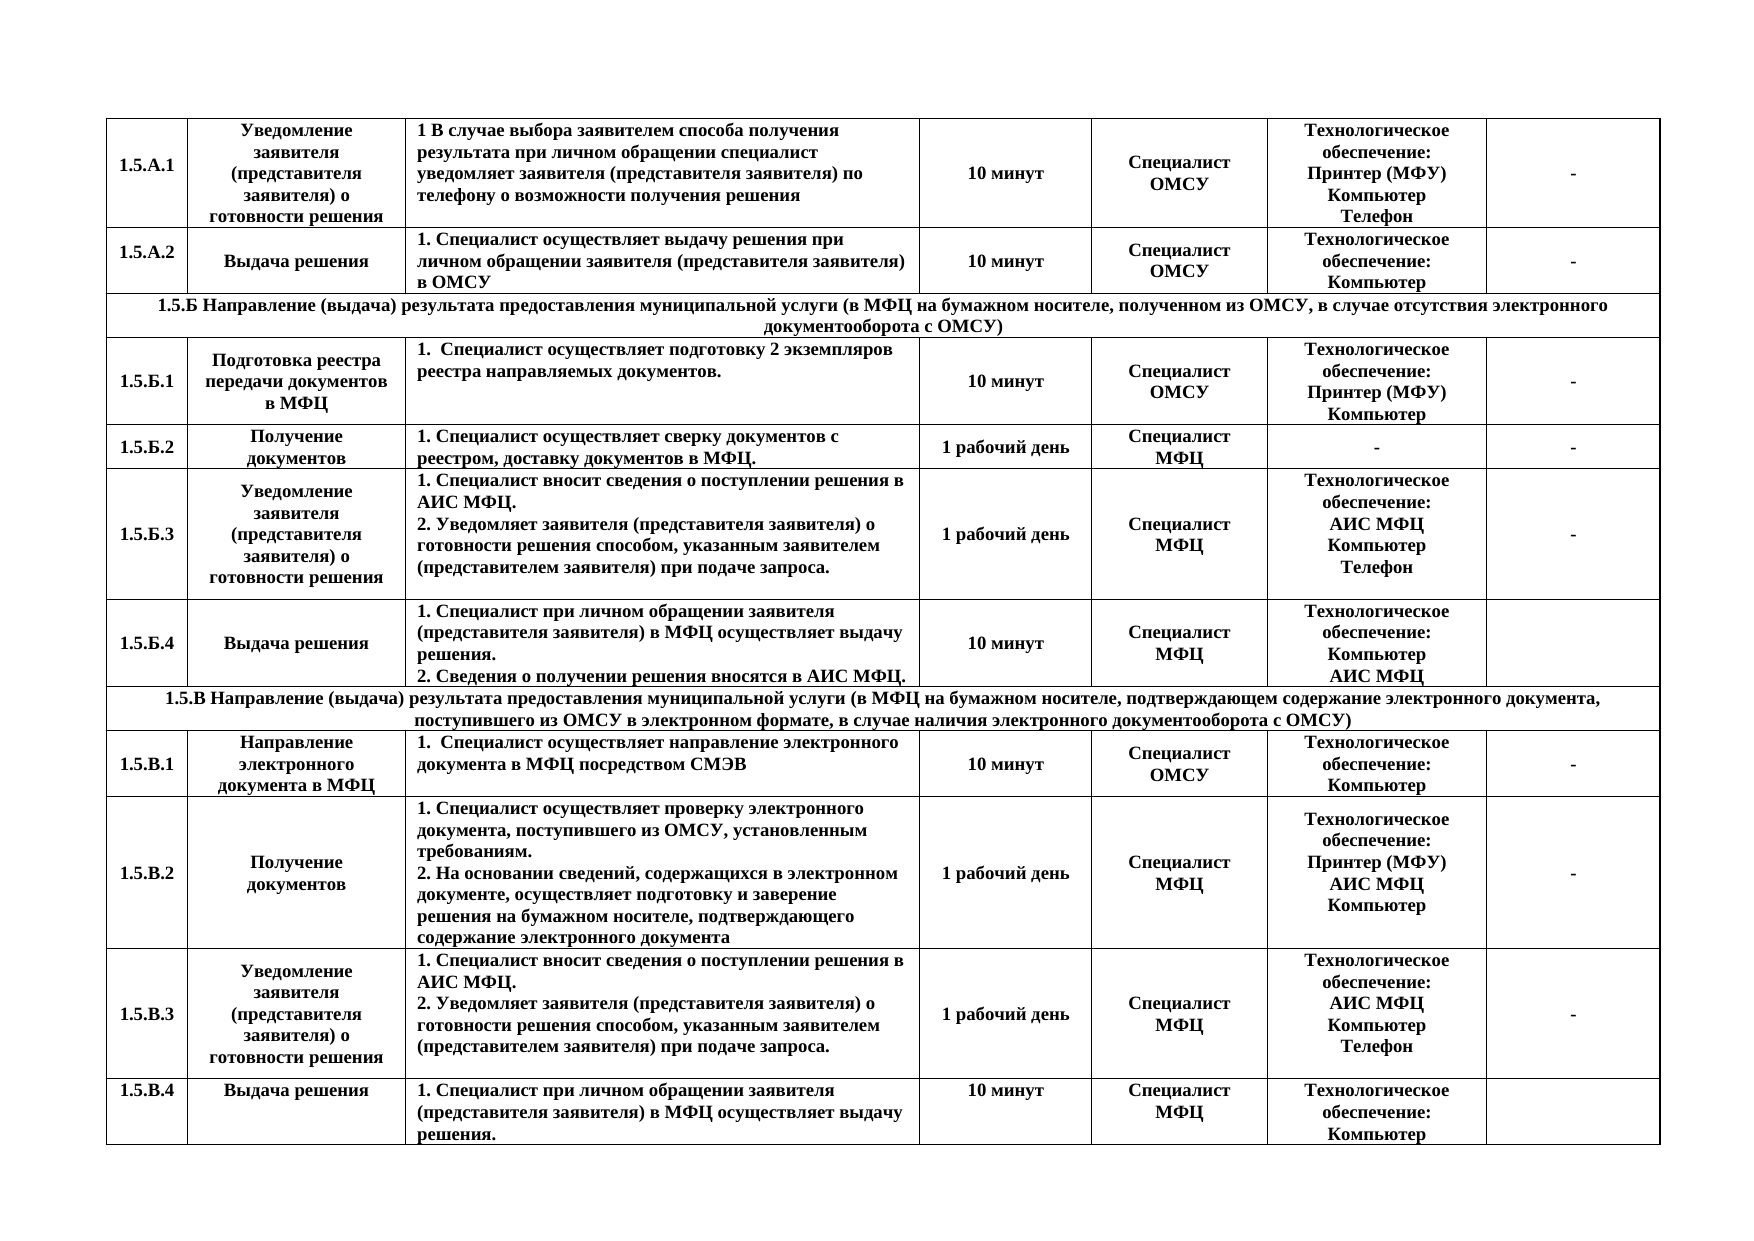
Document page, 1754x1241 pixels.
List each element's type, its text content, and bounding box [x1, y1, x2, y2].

table_cell 1 рабочий день [920, 949, 1091, 1078]
table_cell 1. Специалист осуществляет направление электронного документа в МФЦ посредством СМЭВ [406, 731, 919, 796]
table_cell Специалист ОМСУ [1092, 338, 1267, 424]
table_cell 10 минут [920, 228, 1091, 293]
table_cell 10 минут [920, 731, 1091, 796]
table_cell Уведомление заявителя (представителя заявителя) о готовности решения [188, 469, 405, 599]
table_cell Выдача решения [188, 1079, 405, 1144]
table_cell Направление электронного документа в МФЦ [188, 731, 405, 796]
table_cell Технологическое обеспечение: АИС МФЦ Компьютер Телефон [1268, 949, 1486, 1078]
table_cell 10 минут [920, 338, 1091, 424]
table_cell 1. Специалист при личном обращении заявителя (представителя заявителя) в МФЦ осуществляет выдачу решения. 2. Сведения о получении решения вносятся в АИС МФЦ. [406, 600, 919, 686]
table_cell Технологическое обеспечение: Компьютер [1268, 228, 1486, 293]
table_cell 1.5.В.2 [107, 797, 187, 948]
table_cell Технологическое обеспечение: Компьютер [1268, 731, 1486, 796]
table_cell - [1487, 797, 1659, 948]
table_cell 1.5.А.2 [107, 228, 187, 293]
table_cell 1 рабочий день [920, 469, 1091, 599]
table_cell 10 минут [920, 119, 1091, 227]
table_cell Специалист МФЦ [1092, 425, 1267, 468]
table_cell Технологическое обеспечение: Компьютер АИС МФЦ [1268, 600, 1486, 686]
table_cell Технологическое обеспечение: АИС МФЦ Компьютер Телефон [1268, 469, 1486, 599]
table_cell - [1487, 731, 1659, 796]
table_cell 1.5.Б.4 [107, 600, 187, 686]
table_cell 1 рабочий день [920, 797, 1091, 948]
table_cell 1. Специалист при личном обращении заявителя (представителя заявителя) в МФЦ осуществляет выдачу решения. [406, 1079, 919, 1144]
table_cell Специалист МФЦ [1092, 949, 1267, 1078]
table_cell 1 рабочий день [920, 425, 1091, 468]
table_cell Специалист МФЦ [1092, 797, 1267, 948]
table_cell 10 минут [920, 600, 1091, 686]
table_cell - [1268, 425, 1486, 468]
table_cell - [1487, 469, 1659, 599]
table_cell 1. Специалист вносит сведения о поступлении решения в АИС МФЦ. 2. Уведомляет заявителя (представителя заявителя) о готовности решения способом, указанным заявителем (представителем заявителя) при подаче запроса. [406, 949, 919, 1078]
table_cell Технологическое обеспечение: Принтер (МФУ) Компьютер Телефон [1268, 119, 1486, 227]
table_cell - [1487, 425, 1659, 468]
table_cell 1.5.В Направление (выдача) результата предоставления муниципальной услуги (в МФЦ на бумажном носителе, подтверждающем содержание электронного документа, поступившего из ОМСУ в электронном формате, в случае наличия электронного документооборота с ОМСУ) [107, 687, 1659, 730]
table_cell Технологическое обеспечение: Компьютер [1268, 1079, 1486, 1144]
table_cell 1. Специалист вносит сведения о поступлении решения в АИС МФЦ. 2. Уведомляет заявителя (представителя заявителя) о готовности решения способом, указанным заявителем (представителем заявителя) при подаче запроса. [406, 469, 919, 599]
table_cell 1.5.Б.1 [107, 338, 187, 424]
table_cell 1.5.Б.3 [107, 469, 187, 599]
table_cell Получение документов [188, 425, 405, 468]
table_cell Технологическое обеспечение: Принтер (МФУ) Компьютер [1268, 338, 1486, 424]
table_cell 1. Специалист осуществляет проверку электронного документа, поступившего из ОМСУ, установленным требованиям. 2. На основании сведений, содержащихся в электронном документе, осуществляет подготовку и заверение решения на бумажном носителе, подтверждающего содержание электронного документа [406, 797, 919, 948]
table_cell - [1487, 949, 1659, 1078]
table_cell 1.5.А.1 [107, 119, 187, 227]
table_cell Специалист МФЦ [1092, 1079, 1267, 1144]
table_cell Специалист ОМСУ [1092, 731, 1267, 796]
table_cell Специалист ОМСУ [1092, 119, 1267, 227]
table_cell [1487, 600, 1659, 686]
table_cell 1 В случае выбора заявителем способа получения результата при личном обращении специалист уведомляет заявителя (представителя заявителя) по телефону о возможности получения решения [406, 119, 919, 227]
table_cell Выдача решения [188, 228, 405, 293]
table_cell 1.5.В.1 [107, 731, 187, 796]
table_cell Подготовка реестра передачи документов в МФЦ [188, 338, 405, 424]
table_cell 10 минут [920, 1079, 1091, 1144]
table_cell 1.5.Б Направление (выдача) результата предоставления муниципальной услуги (в МФЦ на бумажном носителе, полученном из ОМСУ, в случае отсутствия электронного документооборота с ОМСУ) [107, 294, 1659, 337]
table_cell Специалист ОМСУ [1092, 228, 1267, 293]
table_cell 1.5.Б.2 [107, 425, 187, 468]
table_cell Выдача решения [188, 600, 405, 686]
table_cell Специалист МФЦ [1092, 600, 1267, 686]
table_cell Специалист МФЦ [1092, 469, 1267, 599]
table_cell Уведомление заявителя (представителя заявителя) о готовности решения [188, 119, 405, 227]
table_cell - [1487, 228, 1659, 293]
table_cell - [1487, 338, 1659, 424]
table_cell - [1487, 119, 1659, 227]
table_cell 1.5.В.3 [107, 949, 187, 1078]
table_cell [1487, 1079, 1659, 1144]
table_cell Получение документов [188, 797, 405, 948]
table_cell Уведомление заявителя (представителя заявителя) о готовности решения [188, 949, 405, 1078]
table_cell 1. Специалист осуществляет сверку документов с реестром, доставку документов в МФЦ. [406, 425, 919, 468]
table_cell 1. Специалист осуществляет выдачу решения при личном обращении заявителя (представителя заявителя) в ОМСУ [406, 228, 919, 293]
table_cell 1.5.В.4 [107, 1079, 187, 1144]
table_cell Технологическое обеспечение: Принтер (МФУ) АИС МФЦ Компьютер [1268, 797, 1486, 948]
table_cell 1. Специалист осуществляет подготовку 2 экземпляров реестра направляемых документов. [406, 338, 919, 424]
